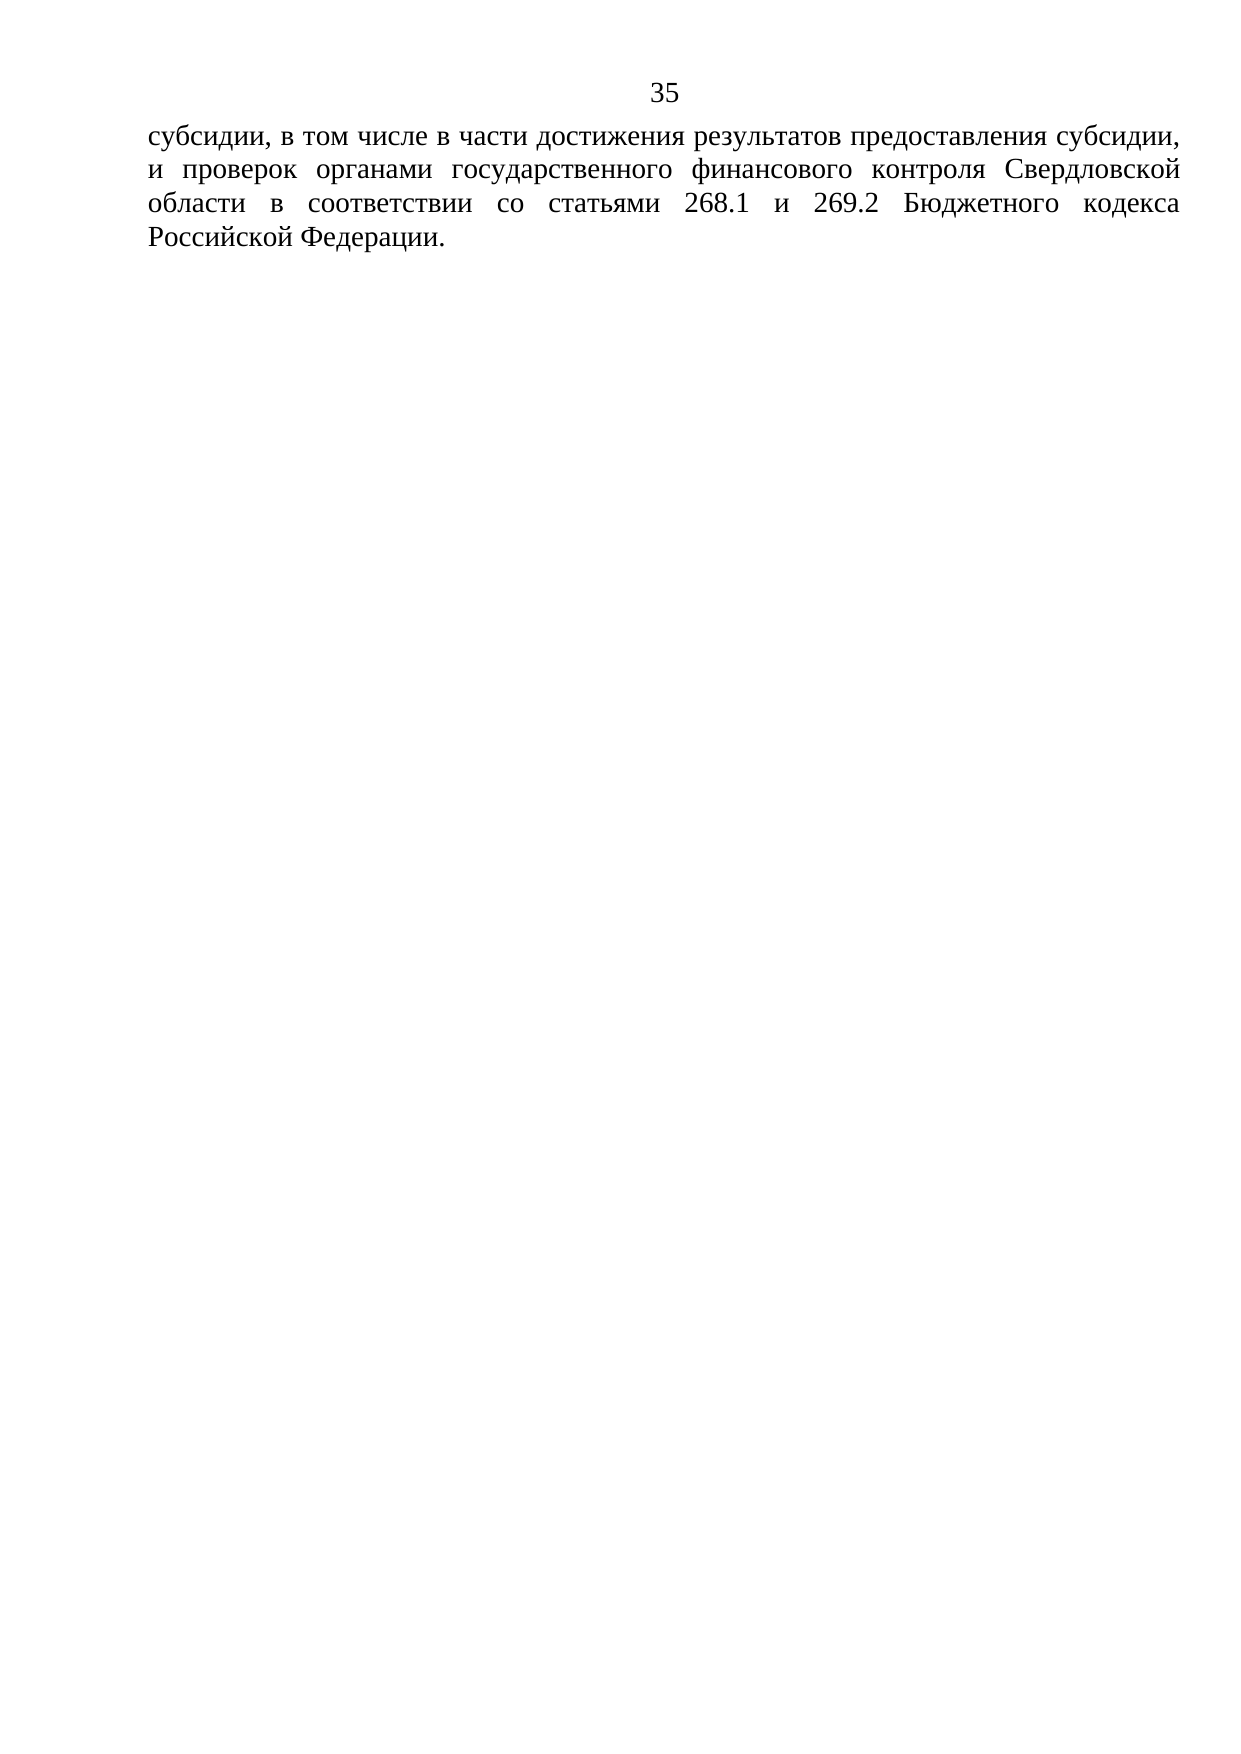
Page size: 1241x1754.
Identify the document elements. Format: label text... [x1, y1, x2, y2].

list субсидии, в том числе в части достижения результатов предоставления субсидии, и проверок органами государственного финансового контроля Свердловской области в соответствии со статьями 268.1 и 269.2 Бюджетного кодекса Российской Федерации. [148, 118, 1181, 252]
